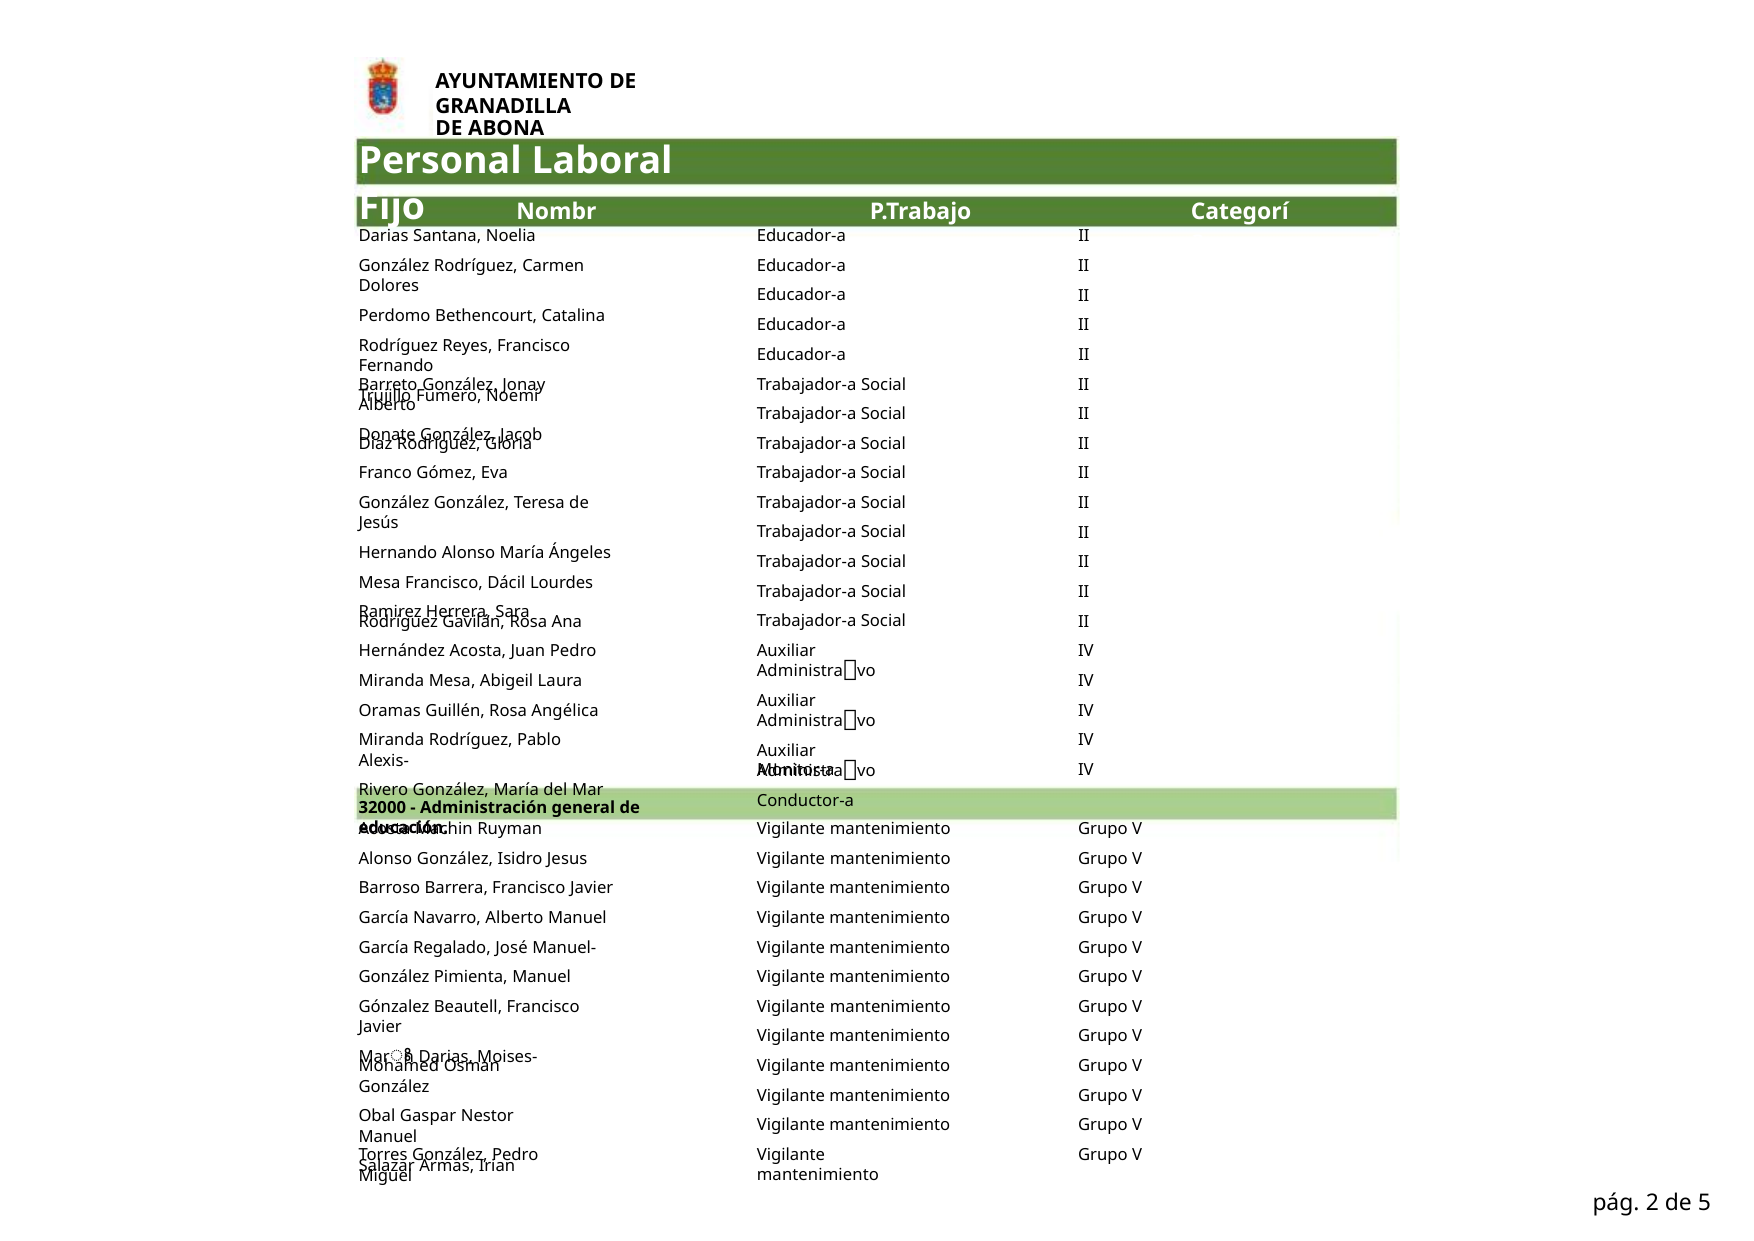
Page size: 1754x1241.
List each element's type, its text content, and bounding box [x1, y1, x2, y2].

text Díaz Rodríguez, Gloria [358, 433, 533, 453]
text II [1078, 463, 1111, 483]
text II [1078, 522, 1111, 542]
text Personal Laboral Fijo [358, 137, 707, 229]
text AYUNTAMIENTO DE GRANADILLA [435, 68, 750, 118]
text II [1078, 344, 1111, 364]
text Trujillo Fumero, Noemí [601, 385, 635, 405]
text Vigilante mantenimiento [757, 1055, 951, 1076]
text Barroso Barrera, Francisco Javier [358, 878, 619, 898]
text Miranda Mesa, Abigeil Laura [358, 670, 607, 691]
text Trabajador-a Social [757, 551, 937, 572]
text Perdomo Bethencourt, Catalina [358, 305, 635, 325]
text Grupo V [1078, 878, 1159, 898]
text Educador-a [757, 255, 859, 276]
text Ramirez Herrera, Sara [358, 601, 624, 622]
text Trabajador-a Social [757, 433, 937, 453]
text Vigilante mantenimiento [757, 1144, 951, 1185]
text Grupo V [1078, 1055, 1159, 1076]
text Rodríguez Reyes, Francisco Fernando [358, 335, 635, 376]
text Educador-a [757, 314, 859, 335]
text Grupo V [1078, 1114, 1159, 1135]
text Donate González, Jacob [358, 424, 601, 444]
text II [1078, 314, 1111, 335]
text Monitor-a [757, 759, 851, 779]
text Grupo V [1078, 1026, 1159, 1046]
text Darias Santana, Noelia [358, 225, 536, 246]
text II [1078, 552, 1111, 572]
text II [1078, 225, 1111, 246]
text Trabajador-a Social [757, 581, 937, 601]
text II [1078, 433, 1111, 453]
text Vigilante mantenimiento [757, 937, 951, 957]
text IV [1078, 700, 1117, 720]
text Rodríguez Gavilán, Rosa Ana [358, 611, 607, 631]
text Vigilante mantenimiento [757, 848, 951, 868]
text Conductor-a [757, 790, 937, 811]
text Miranda Rodríguez, Pablo Alexis- [358, 729, 607, 770]
text II [1078, 492, 1111, 513]
text Oramas Guillén, Rosa Angélica [358, 700, 607, 720]
text Auxiliar Administraꢀvo [757, 740, 937, 781]
text Grupo V [1078, 937, 1159, 957]
text II [1078, 285, 1111, 305]
text Vigilante mantenimiento [757, 996, 951, 1016]
text Rivero González, María del Mar [358, 779, 607, 797]
text Grupo V [1078, 848, 1159, 868]
text Vigilante mantenimiento [757, 1114, 951, 1135]
text Trabajador-a Social [757, 374, 937, 394]
text IV [1078, 670, 1117, 691]
text Hernández Acosta, Juan Pedro [358, 640, 607, 661]
text Vigilante mantenimiento [757, 1026, 951, 1046]
text Grupo V [1078, 966, 1159, 987]
text Vigilante mantenimiento [757, 907, 951, 928]
text II [1078, 581, 1111, 602]
text Franco Gómez, Eva [358, 463, 512, 483]
text Obal Gaspar Nestor Manuel [358, 1106, 572, 1144]
text Trabajador-a Social [757, 403, 937, 424]
text Mesa Francisco, Dácil Lourdes [358, 572, 624, 592]
text Grupo V [1078, 996, 1159, 1016]
text pág. 2 de 5 [1592, 1188, 1719, 1216]
text Educador-a [757, 284, 859, 305]
text García Regalado, José Manuel- [358, 937, 619, 957]
text II [1078, 374, 1111, 394]
text Trabajador-a Social [757, 462, 937, 483]
text II [1078, 611, 1111, 631]
text Alonso González, Isidro Jesus [358, 848, 619, 868]
text Grupo V [1078, 907, 1159, 928]
text II [1078, 255, 1111, 276]
text Vigilante mantenimiento [757, 966, 951, 987]
text Trabajador-a Social [757, 611, 937, 631]
text II [1078, 403, 1111, 424]
text Acosta Machin Ruyman [358, 818, 543, 839]
text Auxiliar Administraꢀvo [757, 690, 937, 731]
text Vigilante mantenimiento [757, 1085, 951, 1105]
text IV [1078, 759, 1117, 779]
text IV [1078, 729, 1117, 750]
text Categoría [1191, 197, 1296, 253]
text Educador-a [757, 225, 859, 246]
text Marꢁn Darias, Moises- [358, 1046, 619, 1066]
text Auxiliar Administraꢀvo [757, 640, 937, 681]
text P.Trabajo [869, 197, 974, 225]
text Barreto González, Jonay Alberto [358, 374, 601, 414]
text Nombre [516, 197, 606, 253]
text González Pimienta, Manuel [358, 966, 619, 987]
text Vigilante mantenimiento [757, 878, 951, 898]
text Trabajador-a Social [757, 522, 937, 542]
text Trabajador-a Social [757, 492, 937, 512]
text 32000 - Administración general de educación. [358, 797, 700, 838]
text Hernando Alonso María Ángeles [358, 542, 624, 563]
text Grupo V [1078, 818, 1159, 839]
text Educador-a [757, 344, 859, 364]
text Grupo V [1078, 1085, 1159, 1105]
text González González, Teresa de Jesús [358, 492, 624, 533]
text González Rodríguez, Carmen Dolores [358, 255, 635, 296]
text Gónzalez Beautell, Francisco Javier [358, 996, 619, 1037]
text DE ABONA [435, 118, 750, 139]
text Grupo V [1078, 1144, 1159, 1164]
text IV [1078, 640, 1117, 661]
text Vigilante mantenimiento [757, 818, 951, 839]
text García Navarro, Alberto Manuel [358, 907, 619, 928]
text Mohamed Osman González [358, 1056, 572, 1096]
text Torres González, Pedro Miguel [358, 1144, 591, 1185]
